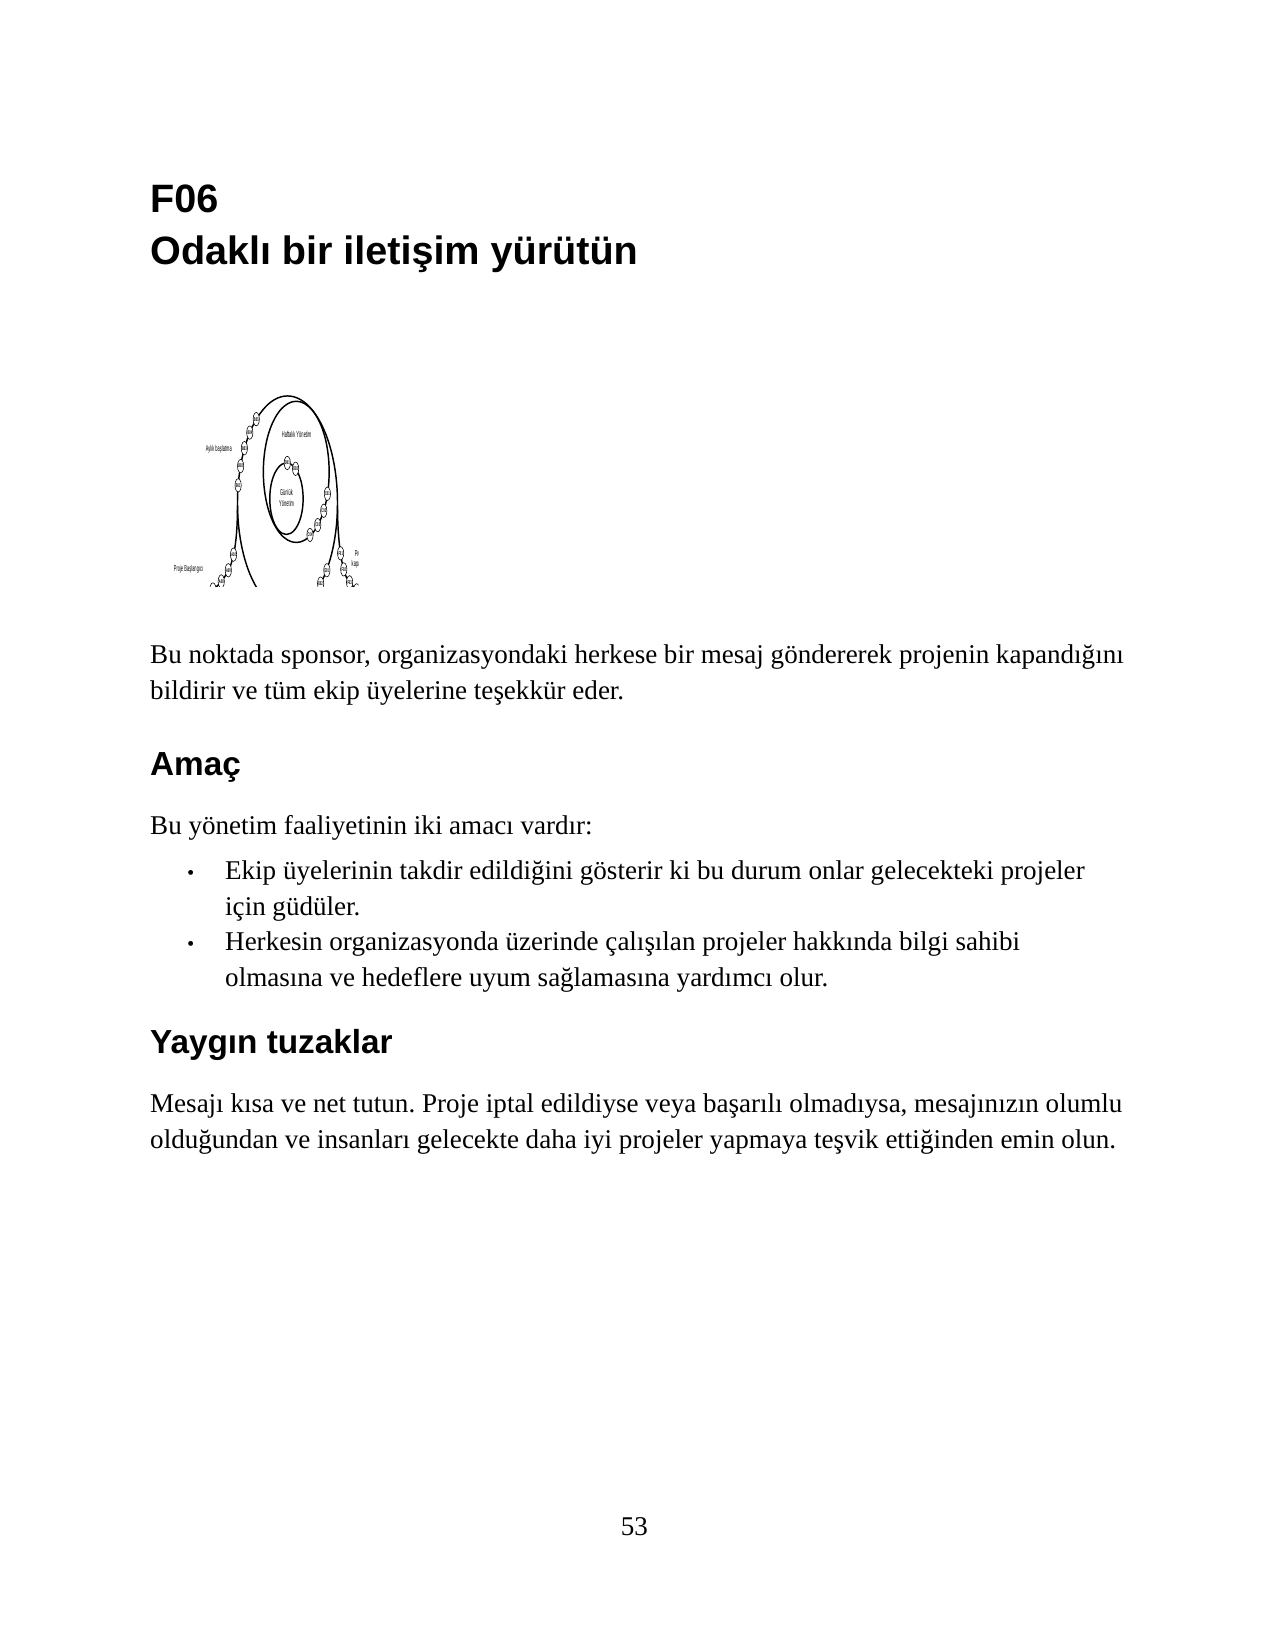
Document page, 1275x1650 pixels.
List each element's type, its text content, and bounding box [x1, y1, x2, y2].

text Bu noktada sponsor, organizasyondaki herkese bir mesaj göndererek projenin kapandığını bildirir ve tüm ekip üyelerine teşekkür eder. [150, 638, 1125, 705]
subtitle F06 Odaklı bir iletişim yürütün [150, 175, 1125, 273]
list Herkesin organizasyonda üzerinde çalışılan projeler hakkında bilgi sahibi olmasına ve hedeflere uyum sağlamasına yardımcı olur. [187, 926, 1125, 992]
list Ekip üyelerinin takdir edildiğini gösterir ki bu durum onlar gelecekteki projeler için güdüler. [187, 854, 1125, 921]
subtitle Yaygın tuzaklar [150, 1022, 1125, 1060]
text Bu yönetim faaliyetinin iki amacı vardır: [150, 809, 1125, 841]
subtitle Amaç [150, 744, 1125, 782]
text Mesajı kısa ve net tutun. Proje iptal edildiyse veya başarılı olmadıysa, mesajınızın olumlu olduğundan ve insanları gelecekte daha iyi projeler yapmaya teşvik ettiğinden emin olun. [150, 1088, 1125, 1154]
